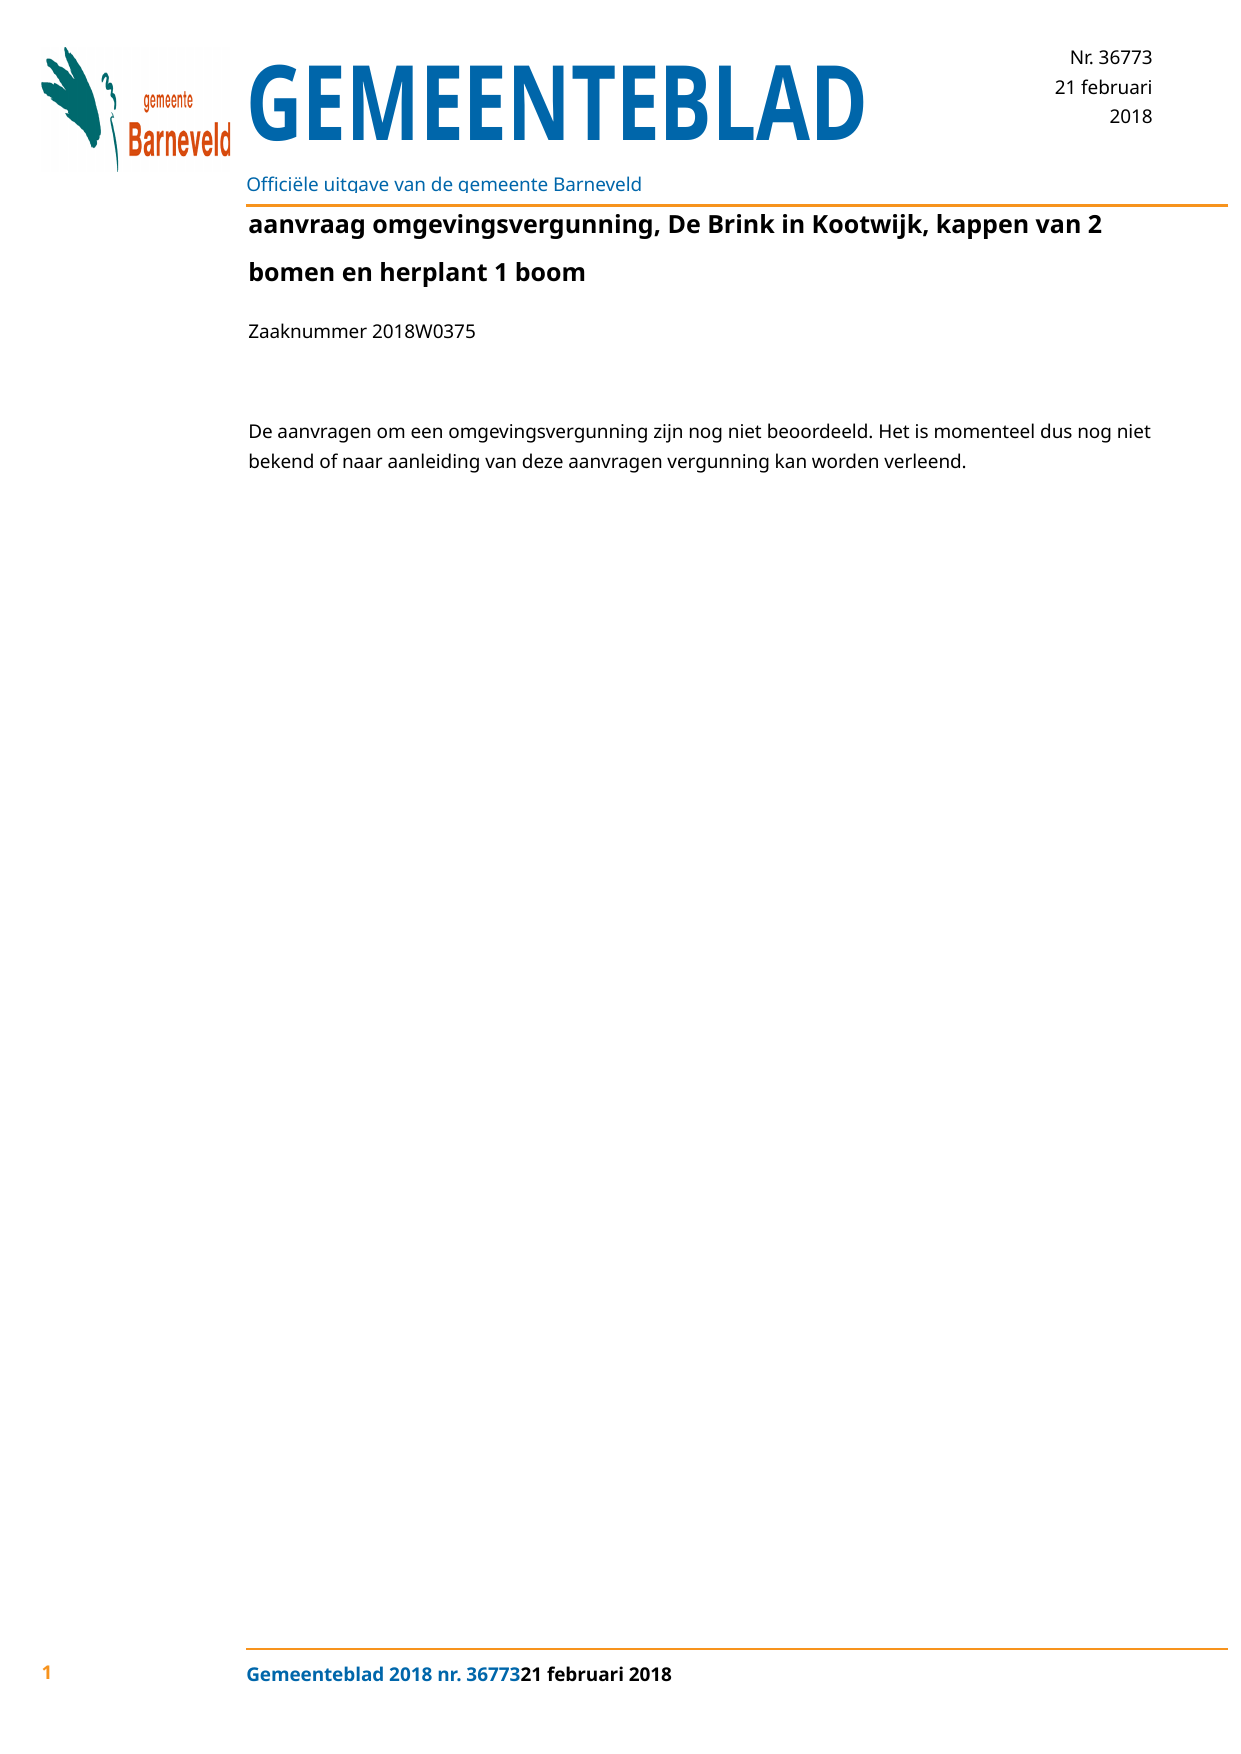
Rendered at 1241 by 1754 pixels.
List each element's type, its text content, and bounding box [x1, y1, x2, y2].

text De aanvragen om een omgevingsvergunning zijn nog niet beoordeeld. Het is momenteel dus nog niet bekend of naar aanleiding van deze aanvragen vergunning kan worden verleend. [248, 419, 1152, 474]
text Zaaknummer 2018W0375 [248, 318, 1152, 344]
text aanvraag omgevingsvergunning, De Brink in Kootwijk, kappen van 2 bomen en herplant 1 boom [248, 207, 1152, 288]
picture [41, 47, 231, 172]
